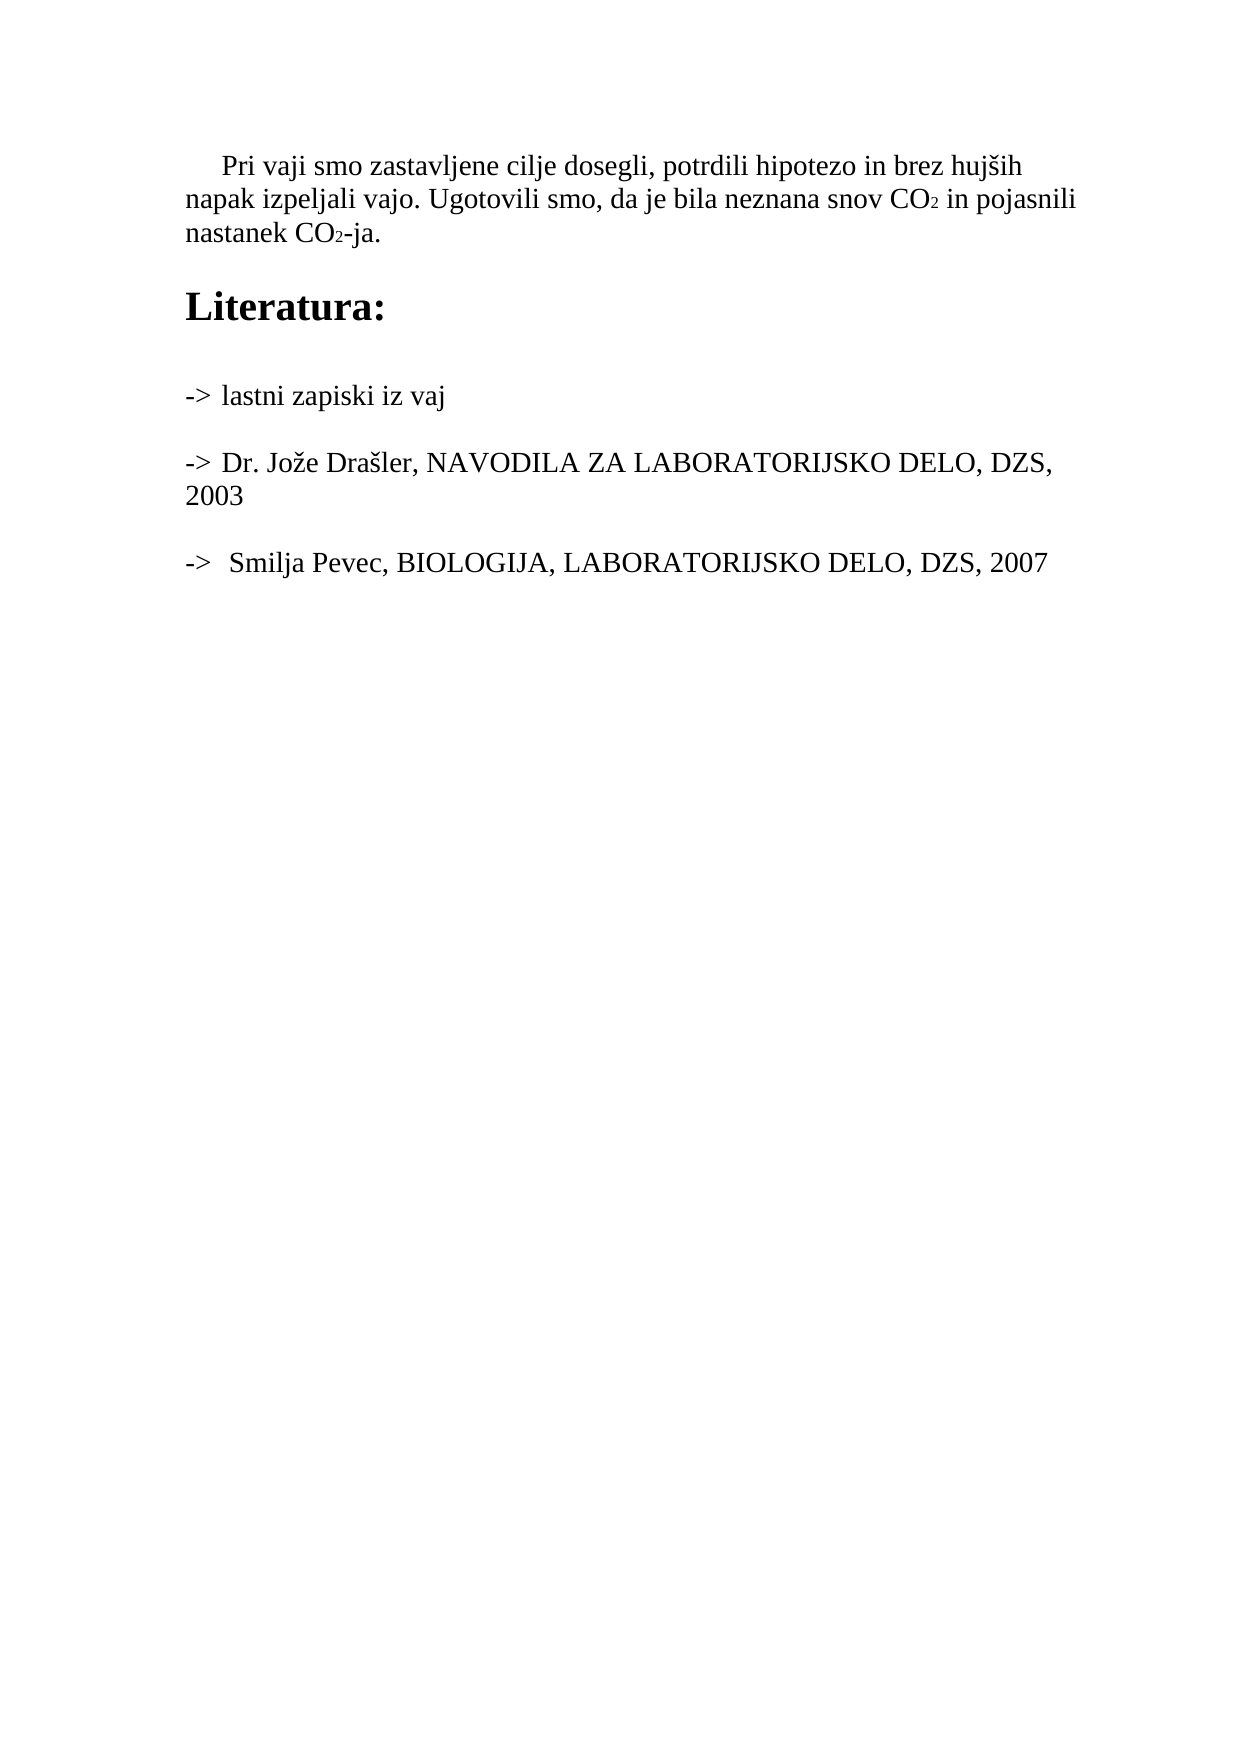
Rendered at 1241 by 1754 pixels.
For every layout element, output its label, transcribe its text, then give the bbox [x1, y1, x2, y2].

text Pri vaji smo zastavljene cilje dosegli, potrdili hipotezo in brez hujših napak izpeljali vajo. Ugotovili smo, da je bila neznana snov CO2 in pojasnili nastanek CO2-ja. [185, 148, 1093, 248]
text Literatura: [185, 282, 1093, 330]
text -> lastni zapiski iz vaj [185, 378, 1093, 411]
text -> Smilja Pevec, BIOLOGIJA, LABORATORIJSKO DELO, DZS, 2007 [185, 545, 1093, 579]
text -> Dr. Jože Drašler, NAVODILA ZA LABORATORIJSKO DELO, DZS, 2003 [185, 445, 1093, 512]
